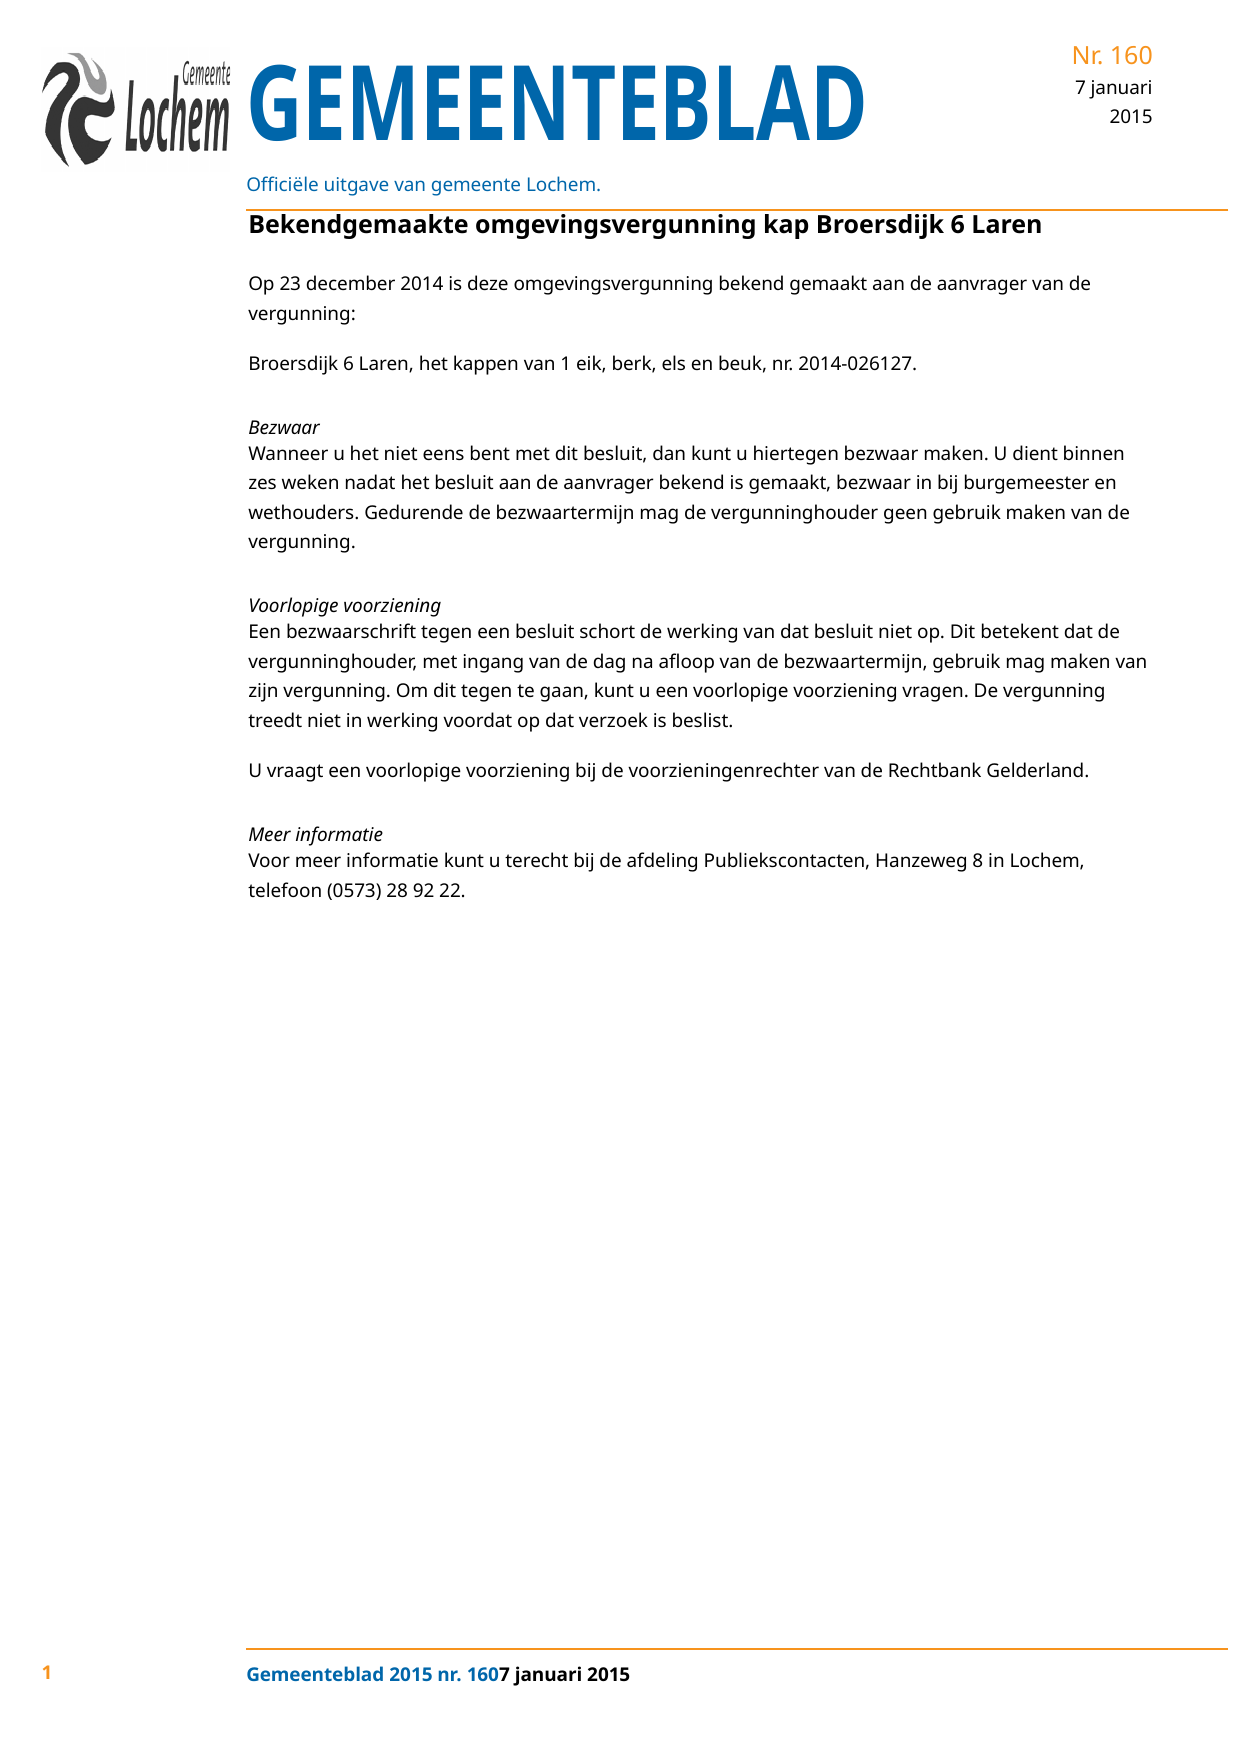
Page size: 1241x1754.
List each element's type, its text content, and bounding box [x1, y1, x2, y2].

text Op 23 december 2014 is deze omgevingsvergunning bekend gemaakt aan de aanvrager van de vergunning: [248, 270, 1152, 326]
text Meer informatie [248, 822, 1152, 847]
text Bekendgemaakte omgevingsvergunning kap Broersdijk 6 Laren [248, 211, 1152, 241]
text Bezwaar [248, 414, 1152, 440]
text Voor meer informatie kunt u terecht bij de afdeling Publiekscontacten, Hanzeweg 8 in Lochem, telefoon (0573) 28 92 22. [248, 847, 1152, 903]
text Wanneer u het niet eens bent met dit besluit, dan kunt u hiertegen bezwaar maken. U dient binnen zes weken nadat het besluit aan de aanvrager bekend is gemaakt, bezwaar in bij burgemeester en wethouders. Gedurende de bezwaartermijn mag de vergunninghouder geen gebruik maken van de vergunning. [248, 440, 1152, 554]
text Broersdijk 6 Laren, het kappen van 1 eik, berk, els en beuk, nr. 2014-026127. [248, 350, 1152, 376]
text Een bezwaarschrift tegen een besluit schort de werking van dat besluit niet op. Dit betekent dat de vergunninghouder, met ingang van de dag na afloop van de bezwaartermijn, gebruik mag maken van zijn vergunning. Om dit tegen te gaan, kunt u een voorlopige voorziening vragen. De vergunning treedt niet in werking voordat op dat verzoek is beslist. [248, 618, 1152, 733]
picture [41, 47, 231, 172]
text Voorlopige voorziening [248, 593, 1152, 618]
text U vraagt een voorlopige voorziening bij de voorzieningenrechter van de Rechtbank Gelderland. [248, 758, 1152, 783]
